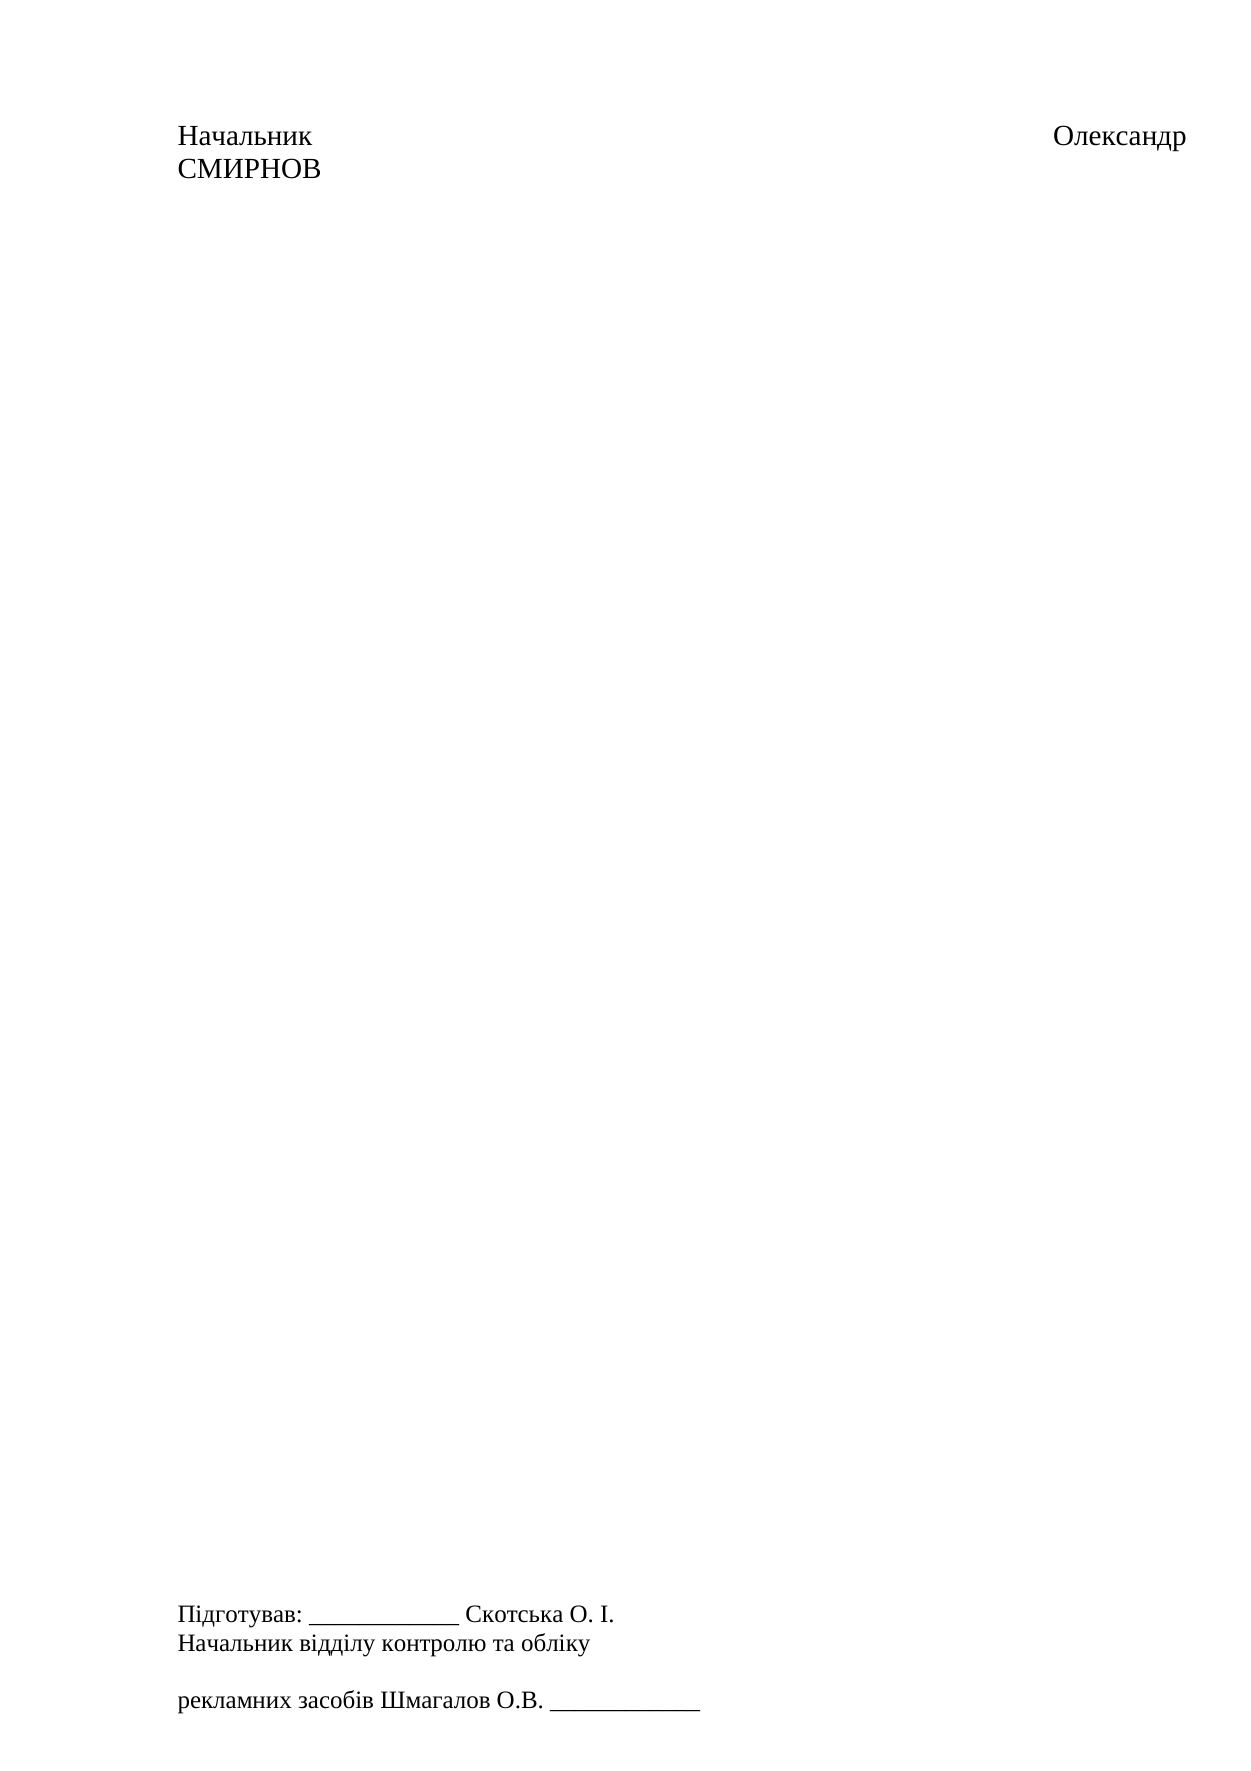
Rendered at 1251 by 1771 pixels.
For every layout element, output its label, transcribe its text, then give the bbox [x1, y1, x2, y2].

subtitle Начальник Олександр СМИРНОВ [177, 118, 1191, 185]
